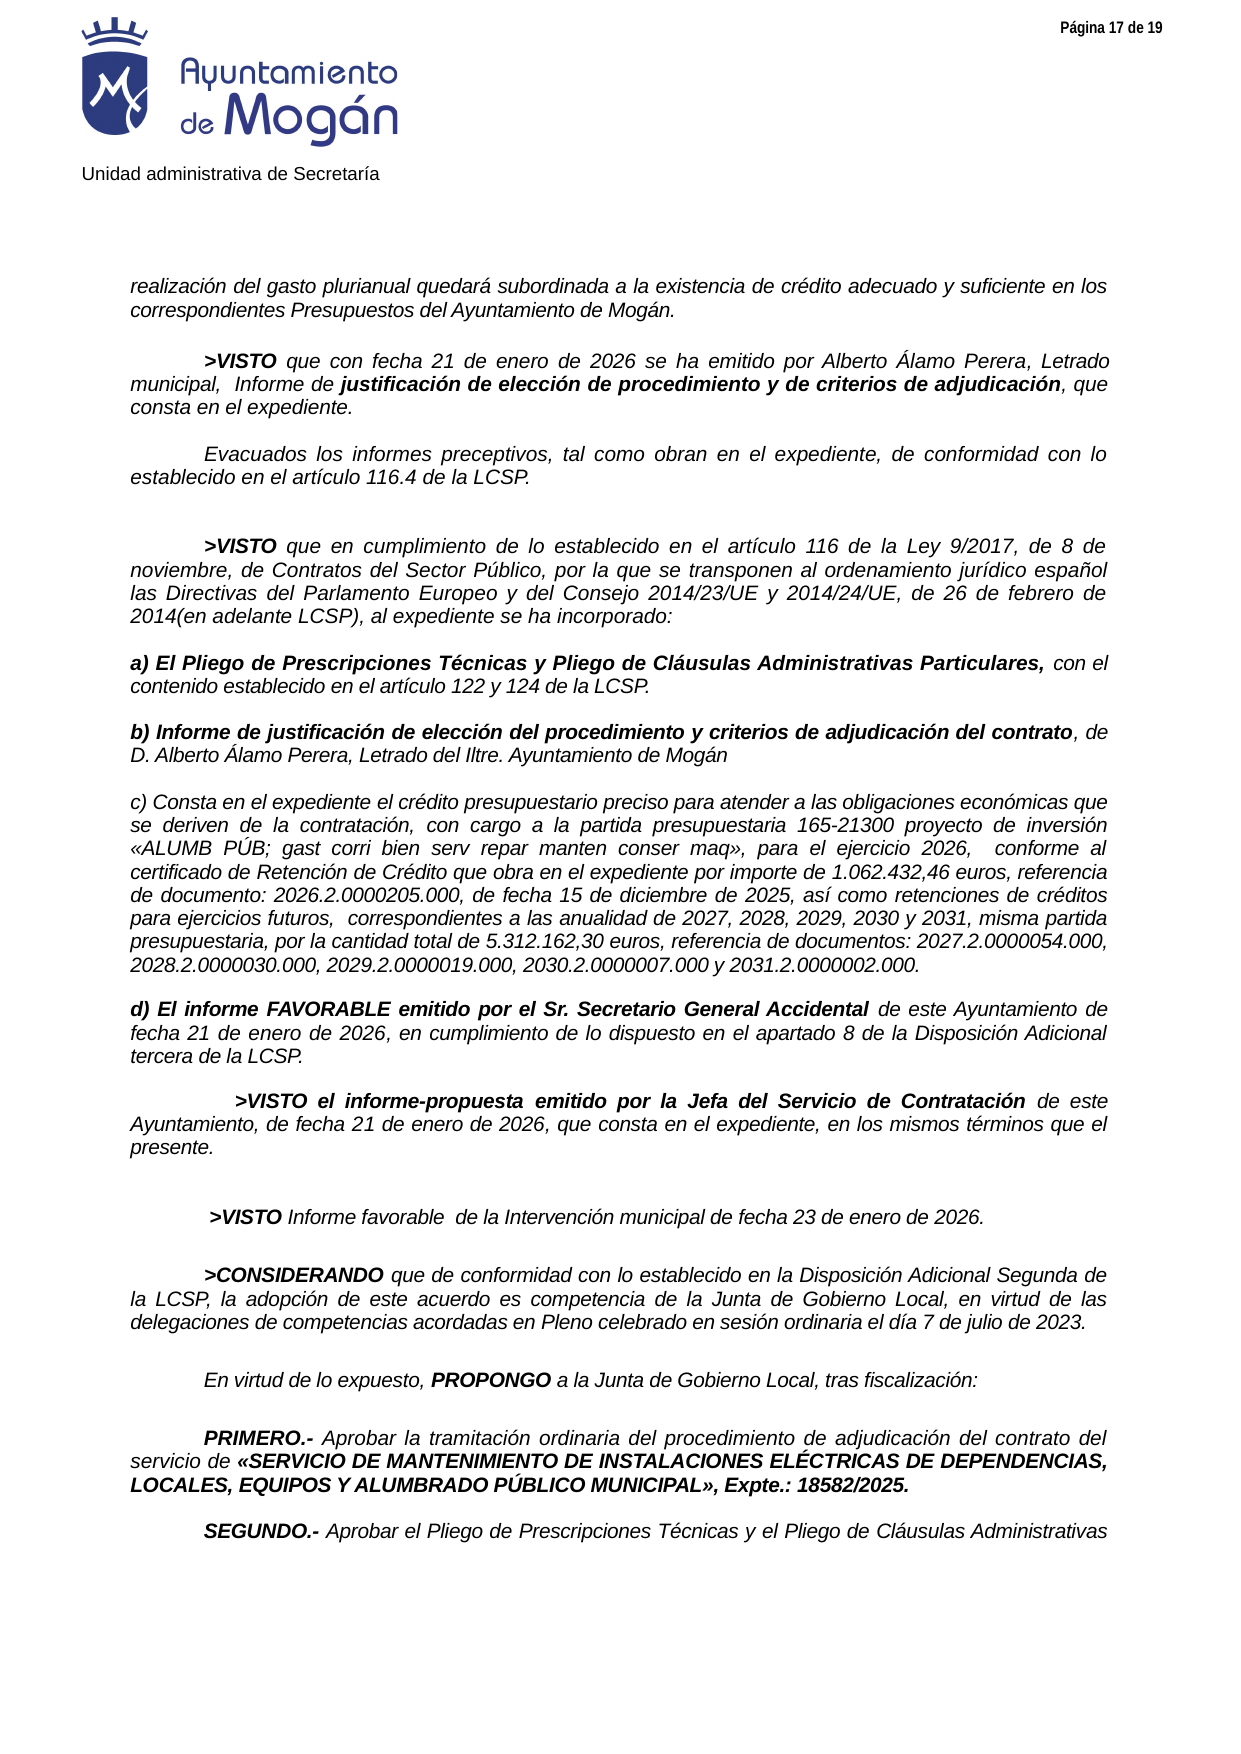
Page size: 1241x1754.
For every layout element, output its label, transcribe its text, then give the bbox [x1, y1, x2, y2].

text En virtud de lo expuesto, PROPONGO a la Junta de Gobierno Local, tras fiscalización: [130, 1368, 1110, 1392]
list b) Informe de justificación de elección del procedimiento y criterios de adjudicación del contrato, de D. Alberto Álamo Perera, Letrado del Iltre. Ayuntamiento de Mogán [130, 721, 1110, 767]
text >VISTO que con fecha 21 de enero de 2026 se ha emitido por Alberto Álamo Perera, Letrado municipal, Informe de justificación de elección de procedimiento y de criterios de adjudicación, que consta en el expediente. [130, 349, 1110, 419]
text realización del gasto plurianual quedará subordinada a la existencia de crédito adecuado y suficiente en los correspondientes Presupuestos del Ayuntamiento de Mogán. [130, 275, 1110, 321]
text SEGUNDO.- Aprobar el Pliego de Prescripciones Técnicas y el Pliego de Cláusulas Administrativas [130, 1520, 1110, 1543]
picture [81, 17, 398, 153]
text PRIMERO.- Aprobar la tramitación ordinaria del procedimiento de adjudicación del contrato del servicio de «SERVICIO DE MANTENIMIENTO DE INSTALACIONES ELÉCTRICAS DE DEPENDENCIAS, LOCALES, EQUIPOS Y ALUMBRADO PÚBLICO MUNICIPAL», Expte.: 18582/2025. [130, 1427, 1110, 1496]
text >VISTO que en cumplimiento de lo establecido en el artículo 116 de la Ley 9/2017, de 8 de noviembre, de Contratos del Sector Público, por la que se transponen al ordenamiento jurídico español las Directivas del Parlamento Europeo y del Consejo 2014/23/UE y 2014/24/UE, de 26 de febrero de 2014(en adelante LCSP), al expediente se ha incorporado: [130, 535, 1110, 628]
text Evacuados los informes preceptivos, tal como obran en el expediente, de conformidad con lo establecido en el artículo 116.4 de la LCSP. [130, 442, 1110, 488]
list a) El Pliego de Prescripciones Técnicas y Pliego de Cláusulas Administrativas Particulares, con el contenido establecido en el artículo 122 y 124 de la LCSP. [130, 651, 1110, 698]
list d) El informe FAVORABLE emitido por el Sr. Secretario General Accidental de este Ayuntamiento de fecha 21 de enero de 2026, en cumplimiento de lo dispuesto en el apartado 8 de la Disposición Adicional tercera de la LCSP. [130, 998, 1110, 1068]
text >CONSIDERANDO que de conformidad con lo establecido en la Disposición Adicional Segunda de la LCSP, la adopción de este acuerdo es competencia de la Junta de Gobierno Local, en virtud de las delegaciones de competencias acordadas en Pleno celebrado en sesión ordinaria el día 7 de julio de 2023. [130, 1264, 1110, 1333]
text >VISTO el informe-propuesta emitido por la Jefa del Servicio de Contratación de este Ayuntamiento, de fecha 21 de enero de 2026, que consta en el expediente, en los mismos términos que el presente. [130, 1089, 1110, 1159]
text >VISTO Informe favorable de la Intervención municipal de fecha 23 de enero de 2026. [130, 1206, 1110, 1229]
list c) Consta en el expediente el crédito presupuestario preciso para atender a las obligaciones económicas que se deriven de la contratación, con cargo a la partida presupuestaria 165-21300 proyecto de inversión «ALUMB PÚB; gast corri bien serv repar manten conser maq», para el ejercicio 2026, conforme al certificado de Retención de Crédito que obra en el expediente por importe de 1.062.432,46 euros, referencia de documento: 2026.2.0000205.000, de fecha 15 de diciembre de 2025, así como retenciones de créditos para ejercicios futuros, correspondientes a las anualidad de 2027, 2028, 2029, 2030 y 2031, misma partida presupuestaria, por la cantidad total de 5.312.162,30 euros, referencia de documentos: 2027.2.0000054.000, 2028.2.0000030.000, 2029.2.0000019.000, 2030.2.0000007.000 y 2031.2.0000002.000. [130, 791, 1110, 976]
